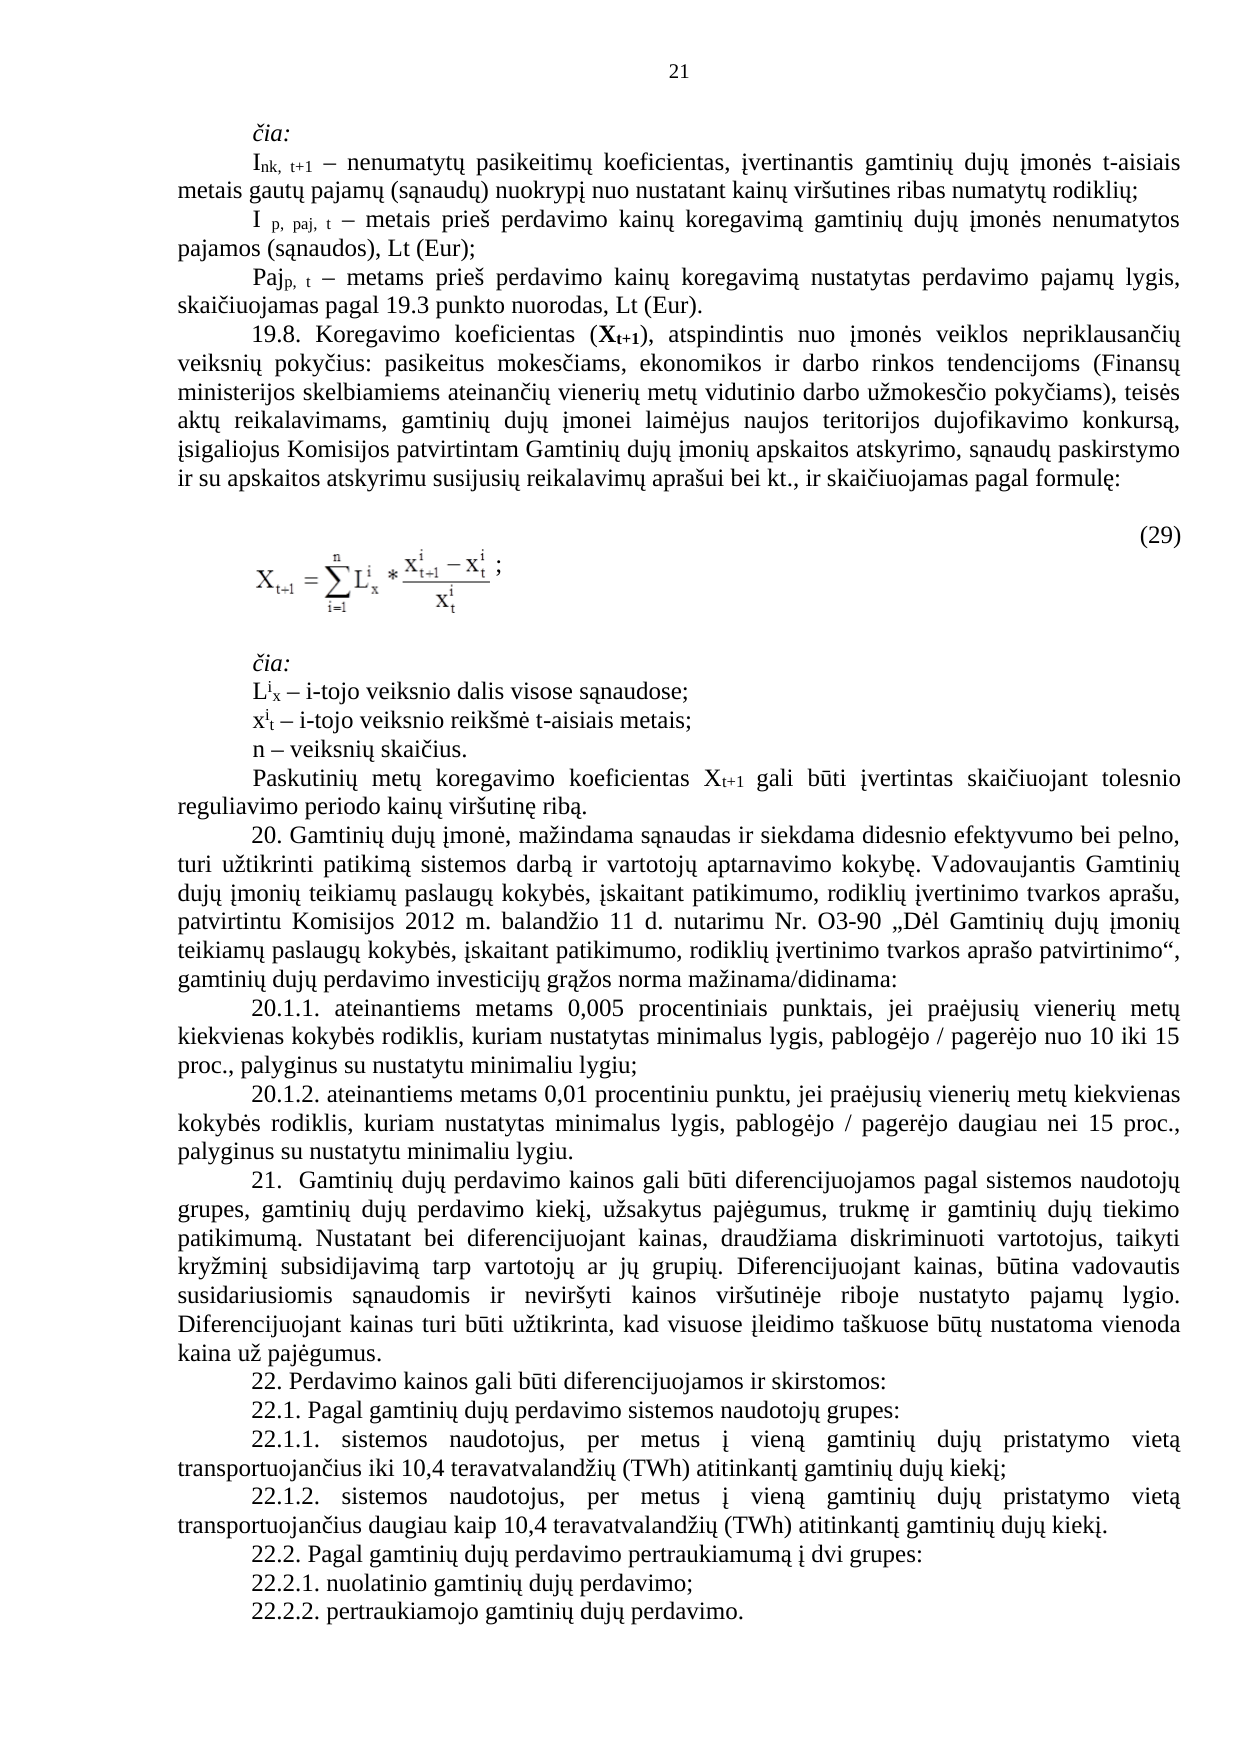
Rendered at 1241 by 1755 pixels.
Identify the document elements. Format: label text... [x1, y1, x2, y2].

text 22. Perdavimo kainos gali būti diferencijuojamos ir skirstomos: [177, 1366, 1181, 1395]
text xit – i-tojo veiksnio reikšmė t-aisiais metais; [177, 705, 1181, 734]
text Pajp, t – metams prieš perdavimo kainų koregavimą nustatytas perdavimo pajamų lygis, skaičiuojamas pagal 19.3 punkto nuorodas, Lt (Eur). [177, 262, 1181, 319]
text 19.8. Koregavimo koeficientas (Xt+1), atspindintis nuo įmonės veiklos nepriklausančių veiksnių pokyčius: pasikeitus mokesčiams, ekonomikos ir darbo rinkos tendencijoms (Finansų ministerijos skelbiamiems ateinančių vienerių metų vidutinio darbo užmokesčio pokyčiams), teisės aktų reikalavimams, gamtinių dujų įmonei laimėjus naujos teritorijos dujofikavimo konkursą, įsigaliojus Komisijos patvirtintam Gamtinių dujų įmonių apskaitos atskyrimo, sąnaudų paskirstymo ir su apskaitos atskyrimu susijusių reikalavimų aprašui bei kt., ir skaičiuojamas pagal formulę: [177, 319, 1181, 492]
text 22.1.1. sistemos naudotojus, per metus į vieną gamtinių dujų pristatymo vietą transportuojančius iki 10,4 teravatvalandžių (TWh) atitinkantį gamtinių dujų kiekį; [177, 1424, 1181, 1481]
text čia: [177, 648, 1181, 676]
text čia: [177, 118, 1181, 147]
text 20.1.2. ateinantiems metams 0,01 procentiniu punktu, jei praėjusių vienerių metų kiekvienas kokybės rodiklis, kuriam nustatytas minimalus lygis, pablogėjo / pagerėjo daugiau nei 15 proc., palyginus su nustatytu minimaliu lygiu. [177, 1079, 1181, 1165]
text 20.1.1. ateinantiems metams 0,005 procentiniais punktais, jei praėjusių vienerių metų kiekvienas kokybės rodiklis, kuriam nustatytas minimalus lygis, pablogėjo / pagerėjo nuo 10 iki 15 proc., palyginus su nustatytu minimaliu lygiu; [177, 993, 1181, 1079]
text n – veiksnių skaičius. [177, 734, 1181, 763]
text 22.2. Pagal gamtinių dujų perdavimo pertraukiamumą į dvi grupes: [177, 1539, 1181, 1568]
text Ink, t+1 – nenumatytų pasikeitimų koeficientas, įvertinantis gamtinių dujų įmonės t-aisiais metais gautų pajamų (sąnaudų) nuokrypį nuo nustatant kainų viršutines ribas numatytų rodiklių; [177, 147, 1181, 204]
text ; (29) [177, 521, 1181, 619]
text 22.2.2. pertraukiamojo gamtinių dujų perdavimo. [177, 1596, 1181, 1625]
text 22.1.2. sistemos naudotojus, per metus į vieną gamtinių dujų pristatymo vietą transportuojančius daugiau kaip 10,4 teravatvalandžių (TWh) atitinkantį gamtinių dujų kiekį. [177, 1481, 1181, 1539]
text 20. Gamtinių dujų įmonė, mažindama sąnaudas ir siekdama didesnio efektyvumo bei pelno, turi užtikrinti patikimą sistemos darbą ir vartotojų aptarnavimo kokybę. Vadovaujantis Gamtinių dujų įmonių teikiamų paslaugų kokybės, įskaitant patikimumo, rodiklių įvertinimo tvarkos aprašu, patvirtintu Komisijos 2012 m. balandžio 11 d. nutarimu Nr. O3-90 „Dėl Gamtinių dujų įmonių teikiamų paslaugų kokybės, įskaitant patikimumo, rodiklių įvertinimo tvarkos aprašo patvirtinimo“, gamtinių dujų perdavimo investicijų grąžos norma mažinama/didinama: [177, 820, 1181, 993]
text I p, paj, t – metais prieš perdavimo kainų koregavimą gamtinių dujų įmonės nenumatytos pajamos (sąnaudos), Lt (Eur); [177, 204, 1181, 262]
text Lix – i-tojo veiksnio dalis visose sąnaudose; [177, 676, 1181, 705]
text Paskutinių metų koregavimo koeficientas Xt+1 gali būti įvertintas skaičiuojant tolesnio reguliavimo periodo kainų viršutinę ribą. [177, 763, 1181, 820]
text 22.1. Pagal gamtinių dujų perdavimo sistemos naudotojų grupes: [177, 1395, 1181, 1424]
text 21. Gamtinių dujų perdavimo kainos gali būti diferencijuojamos pagal sistemos naudotojų grupes, gamtinių dujų perdavimo kiekį, užsakytus pajėgumus, trukmę ir gamtinių dujų tiekimo patikimumą. Nustatant bei diferencijuojant kainas, draudžiama diskriminuoti vartotojus, taikyti kryžminį subsidijavimą tarp vartotojų ar jų grupių. Diferencijuojant kainas, būtina vadovautis susidariusiomis sąnaudomis ir neviršyti kainos viršutinėje riboje nustatyto pajamų lygio. Diferencijuojant kainas turi būti užtikrinta, kad visuose įleidimo taškuose būtų nustatoma vienoda kaina už pajėgumus. [177, 1165, 1181, 1366]
text 22.2.1. nuolatinio gamtinių dujų perdavimo; [177, 1568, 1181, 1596]
